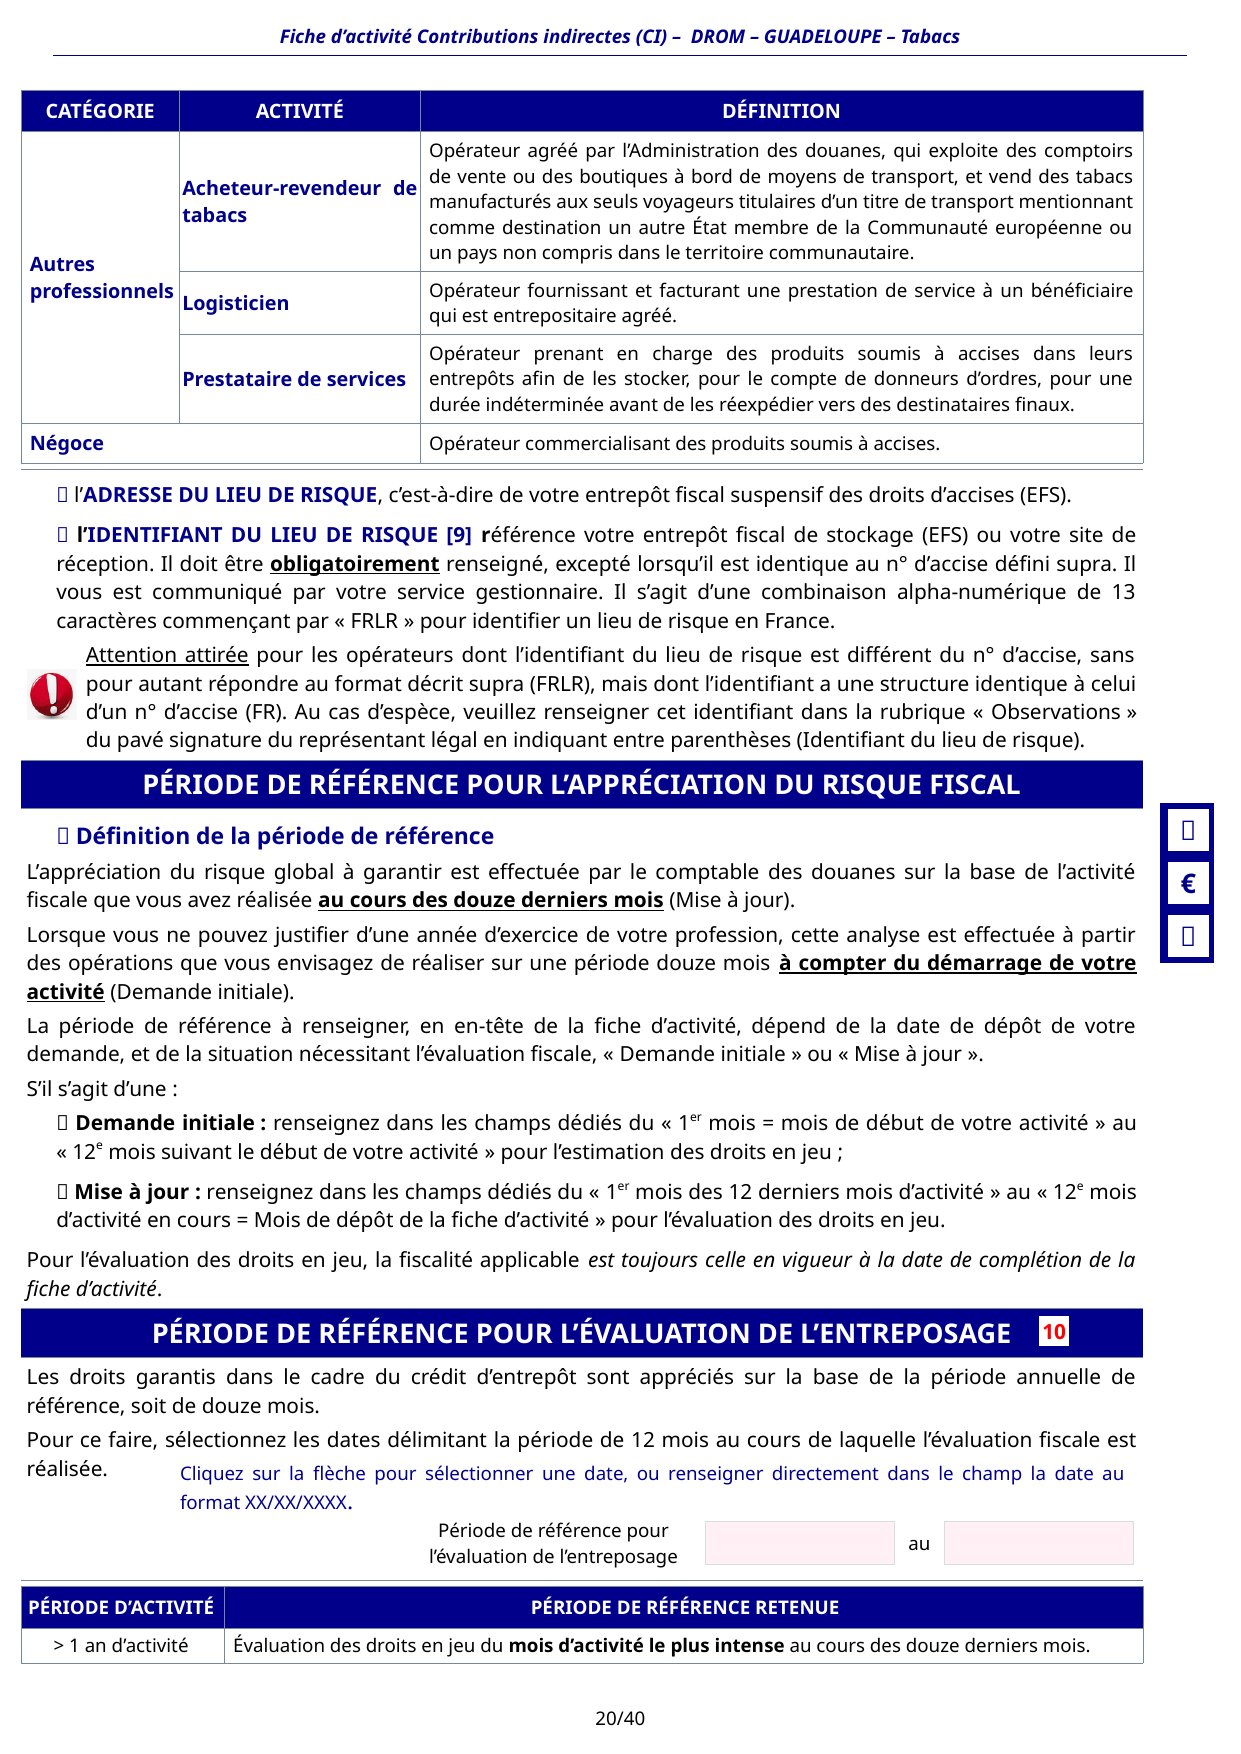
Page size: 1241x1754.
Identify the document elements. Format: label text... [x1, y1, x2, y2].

table_cell PÉRIODE DE RÉFÉRENCE POUR L’APPRÉCIATION DU RISQUE FISCAL [21, 761, 1143, 808]
table_header [940, 1512, 1137, 1574]
table_header au [898, 1512, 940, 1574]
table_header DÉFINITION [421, 91, 1143, 131]
table_cell Prestataire de services [180, 335, 420, 423]
table_header PÉRIODE DE RÉFÉRENCE RETENUE [225, 1587, 1143, 1628]
table_cell  Définition de la période de référence L’appréciation du risque global à garantir est effectuée par le comptable des douanes sur la base de l’activité fiscale que vous avez réalisée au cours des douze derniers mois (Mise à jour). Lorsque vous ne pouvez justifier d’une année d’exercice de votre profession, cette analyse est effectuée à partir des opérations que vous envisagez de réaliser sur une période douze mois à compter du démarrage de votre activité (Demande initiale). La période de référence à renseigner, en en-tête de la fiche d’activité, dépend de la date de dépôt de votre demande, et de la situation nécessitant l’évaluation fiscale, « Demande initiale » ou « Mise à jour ». S’il s’agit d’une :  Demande initiale : renseignez dans les champs dédiés du « 1er mois = mois de début de votre activité » au « 12e mois suivant le début de votre activité » pour l’estimation des droits en jeu ;  Mise à jour : renseignez dans les champs dédiés du « 1er mois des 12 derniers mois d’activité » au « 12e mois d’activité en cours = Mois de dépôt de la fiche d’activité » pour l’évaluation des droits en jeu. Pour l’évaluation des droits en jeu, la fiscalité applicable est toujours celle en vigueur à la date de complétion de la fiche d’activité. [21, 809, 1143, 1308]
table_header CATÉGORIE [22, 91, 179, 131]
table_cell PÉRIODE DE RÉFÉRENCE POUR L’ÉVALUATION DE L’ENTREPOSAGE [21, 1309, 1143, 1357]
table_header PÉRIODE D’ACTIVITÉ [22, 1587, 224, 1628]
table_header ACTIVITÉ [180, 91, 420, 131]
table_cell Acheteur-revendeur de tabacs [180, 132, 420, 271]
table_cell  l’ADRESSE DU LIEU DE RISQUE, c’est-à-dire de votre entrepôt fiscal suspensif des droits d’accises (EFS).  l’IDENTIFIANT DU LIEU DE RISQUE [9] référence votre entrepôt fiscal de stockage (EFS) ou votre site de réception. Il doit être obligatoirement renseigné, excepté lorsqu’il est identique au n° d’accise défini supra. Il vous est communiqué par votre service gestionnaire. Il s’agit d’une combinaison alpha-numérique de 13 caractères commençant par « FRLR » pour identifier un lieu de risque en France. Attention attirée pour les opérateurs dont l’identifiant du lieu de risque est différent du n° d’accise, sans pour autant répondre au format décrit supra (FRLR), mais dont l’identifiant a une structure identique à celui d’un n° d’accise (FR). Au cas d’espèce, veuillez renseigner cet identifiant dans la rubrique « Observations » du pavé signature du représentant légal en indiquant entre parenthèses (Identifiant du lieu de risque). [21, 470, 1143, 760]
table_cell Logisticien [180, 272, 420, 334]
table_cell Opérateur agréé par l’Administration des douanes, qui exploite des comptoirs de vente ou des boutiques à bord de moyens de transport, et vend des tabacs manufacturés aux seuls voyageurs titulaires d’un titre de transport mentionnant comme destination un autre État membre de la Communauté européenne ou un pays non compris dans le territoire communautaire. [421, 132, 1143, 271]
table_cell Opérateur prenant en charge des produits soumis à accises dans leurs entrepôts afin de les stocker, pour le compte de donneurs d’ordres, pour une durée indéterminée avant de les réexpédier vers des destinataires finaux. [421, 335, 1143, 423]
table_header Période de référence pour l’évaluation de l’entreposage [409, 1512, 698, 1574]
table_cell Les droits garantis dans le cadre du crédit d’entrepôt sont appréciés sur la base de la période annuelle de référence, soit de douze mois. Pour ce faire, sélectionnez les dates délimitant la période de 12 mois au cours de laquelle l’évaluation fiscale est réalisée. [21, 1358, 1143, 1580]
table_cell [21, 1581, 1143, 1586]
table_cell [21, 1664, 1143, 1668]
table_header [21, 85, 1143, 90]
picture [27, 669, 77, 720]
table_cell Évaluation des droits en jeu du mois d’activité le plus intense au cours des douze derniers mois. [225, 1629, 1143, 1662]
table_cell Opérateur commercialisant des produits soumis à accises. [421, 424, 1143, 463]
table_header [1143, 85, 1219, 1668]
table_header [21, 464, 1143, 468]
table_cell Opérateur fournissant et facturant une prestation de service à un bénéficiaire qui est entrepositaire agréé. [421, 272, 1143, 334]
table_cell Autres professionnels [22, 132, 179, 423]
table_cell Négoce [22, 424, 420, 463]
table_cell > 1 an d’activité [22, 1629, 224, 1662]
table_header [701, 1512, 898, 1574]
